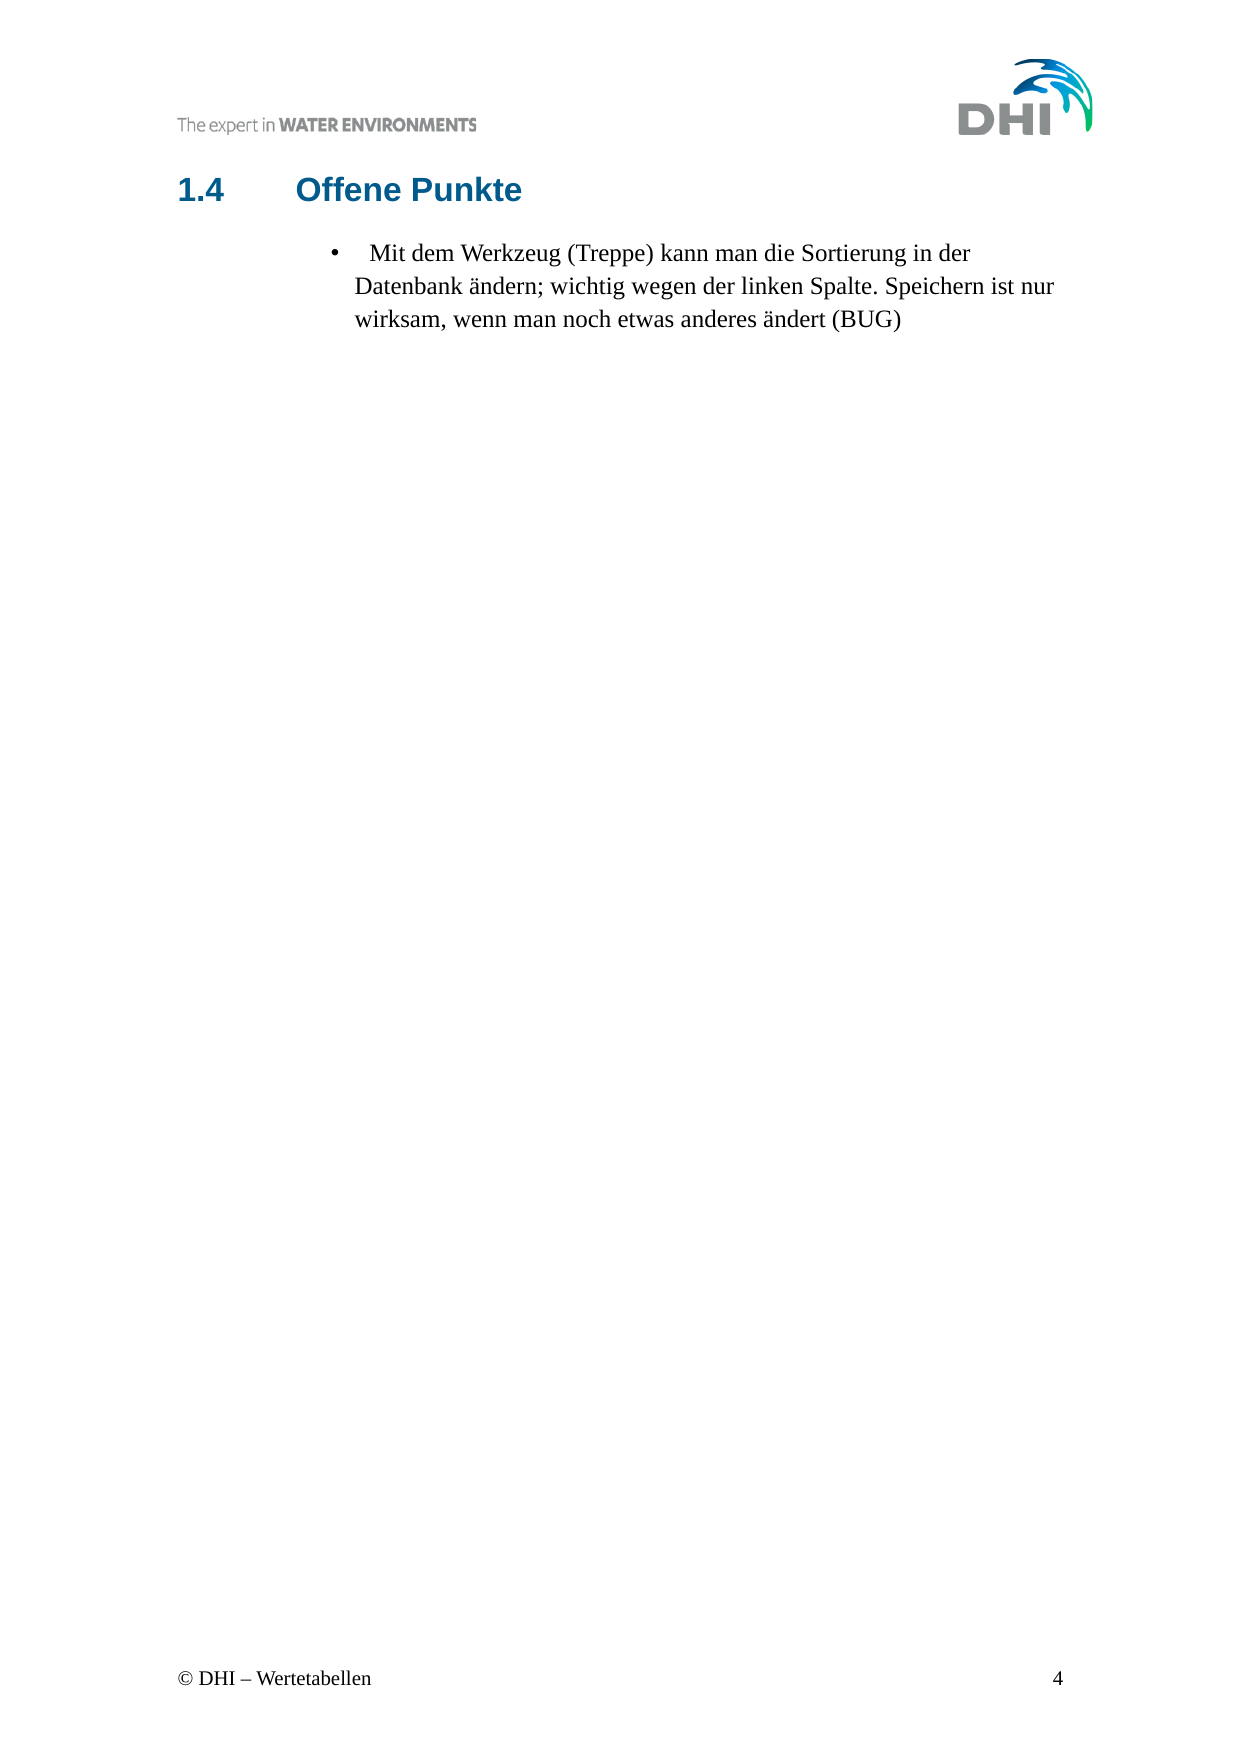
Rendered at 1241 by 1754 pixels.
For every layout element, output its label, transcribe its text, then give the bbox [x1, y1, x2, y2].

subtitle Offene Punkte [177, 169, 1063, 208]
list Mit dem Werkzeug (Treppe) kann man die Sortierung in der Datenbank ändern; wichtig wegen der linken Spalte. Speichern ist nur wirksam, wenn man noch etwas anderes ändert (BUG) [339, 238, 1063, 332]
picture [958, 59, 1093, 135]
picture [177, 117, 477, 135]
